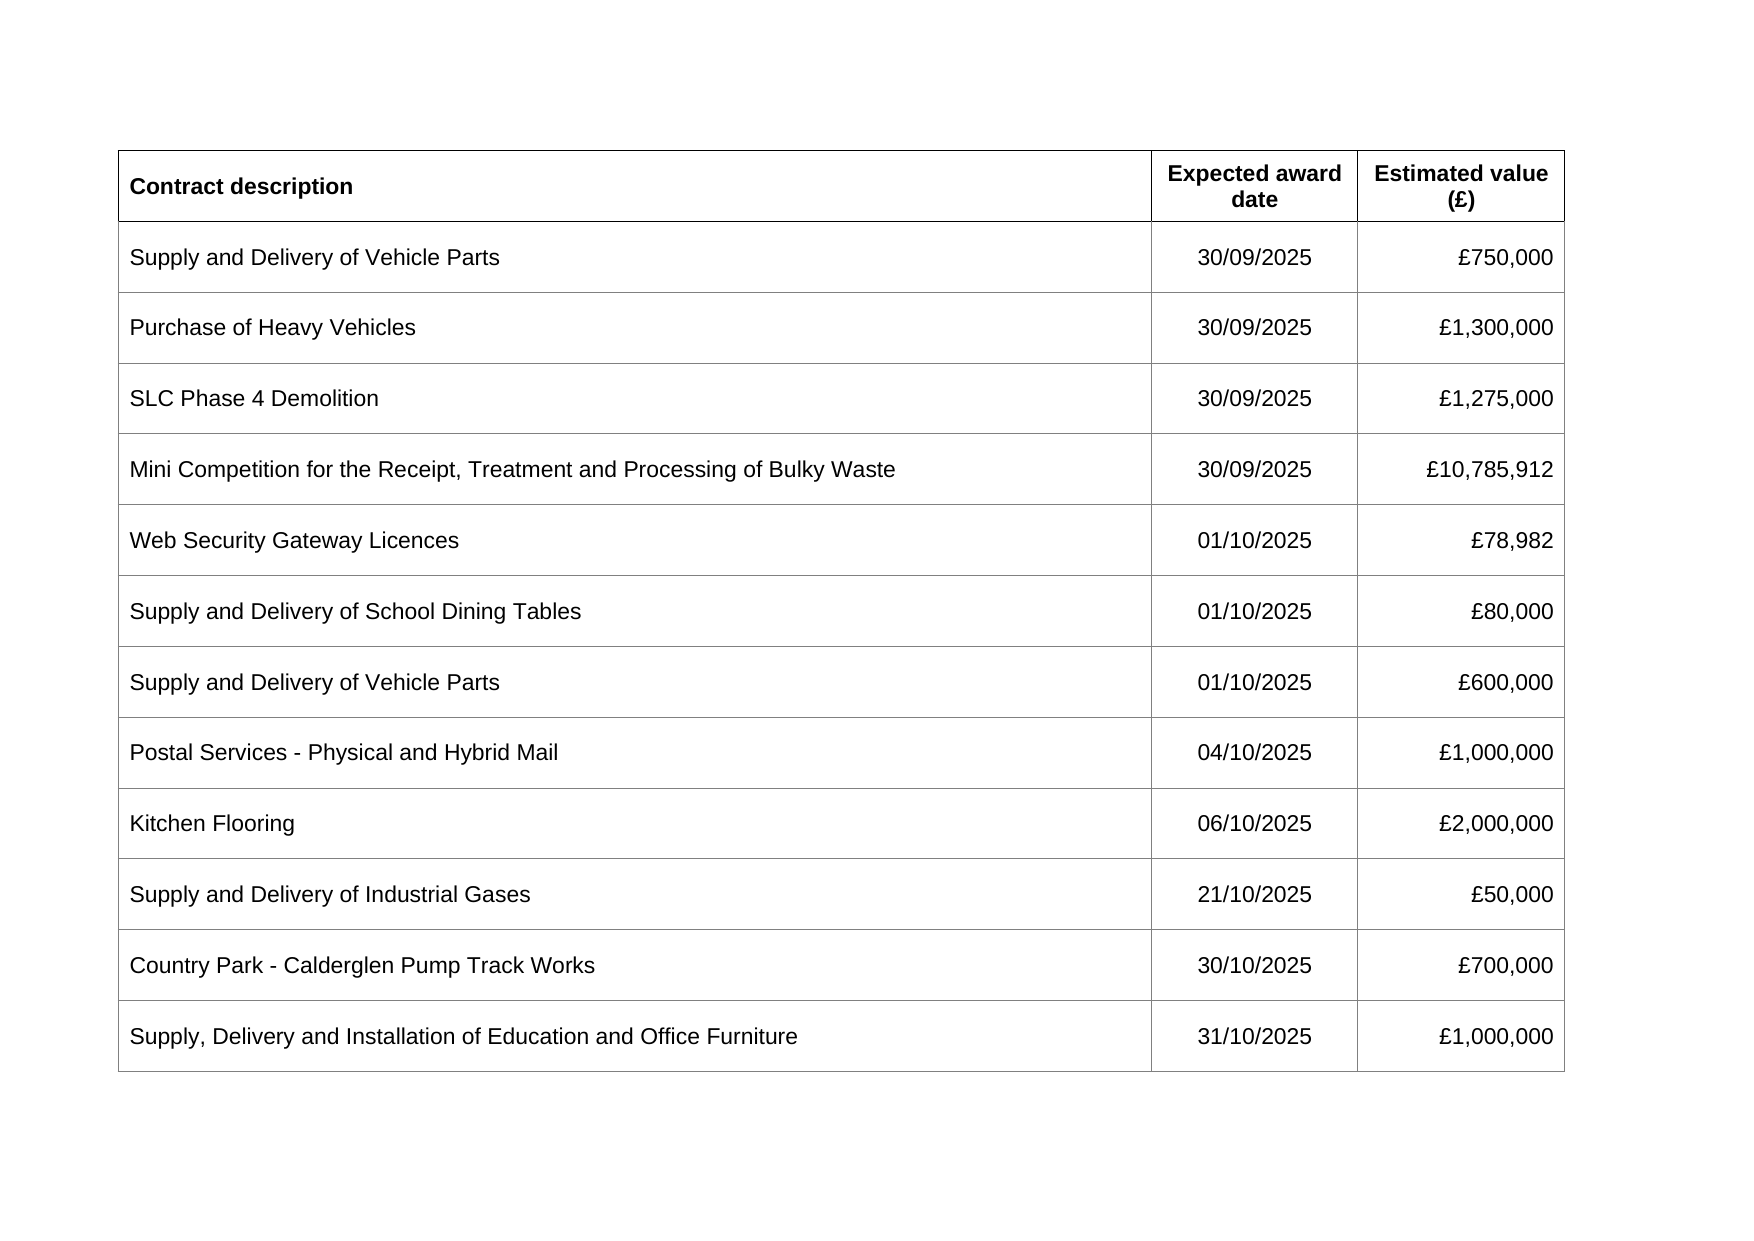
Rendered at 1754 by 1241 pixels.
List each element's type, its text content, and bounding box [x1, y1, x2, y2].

table_cell Purchase of Heavy Vehicles [119, 293, 1151, 362]
table_cell 30/10/2025 [1152, 930, 1357, 1000]
table_cell 06/10/2025 [1152, 789, 1357, 858]
table_cell 01/10/2025 [1152, 505, 1357, 575]
table_cell £1,000,000 [1358, 1001, 1564, 1071]
table_cell £10,785,912 [1358, 434, 1564, 504]
table_cell £50,000 [1358, 859, 1564, 929]
table_cell Supply and Delivery of Vehicle Parts [119, 647, 1151, 717]
table_header Estimated value (£) [1358, 151, 1564, 221]
table_cell 30/09/2025 [1152, 434, 1357, 504]
table_cell Postal Services - Physical and Hybrid Mail [119, 718, 1151, 787]
table_cell Mini Competition for the Receipt, Treatment and Processing of Bulky Waste [119, 434, 1151, 504]
table_cell £78,982 [1358, 505, 1564, 575]
table_cell £1,275,000 [1358, 364, 1564, 433]
table_cell Country Park - Calderglen Pump Track Works [119, 930, 1151, 1000]
table_cell £600,000 [1358, 647, 1564, 717]
table_cell Supply, Delivery and Installation of Education and Office Furniture [119, 1001, 1151, 1071]
table_cell £750,000 [1358, 222, 1564, 292]
table_cell 31/10/2025 [1152, 1001, 1357, 1071]
table_cell SLC Phase 4 Demolition [119, 364, 1151, 433]
table_cell £80,000 [1358, 576, 1564, 646]
table_cell 04/10/2025 [1152, 718, 1357, 787]
table_cell 30/09/2025 [1152, 293, 1357, 362]
table_cell Supply and Delivery of School Dining Tables [119, 576, 1151, 646]
table_cell 01/10/2025 [1152, 576, 1357, 646]
table_cell 21/10/2025 [1152, 859, 1357, 929]
table_header Contract description [119, 151, 1151, 221]
table_cell £700,000 [1358, 930, 1564, 1000]
table_header Expected award date [1152, 151, 1357, 221]
table_cell Kitchen Flooring [119, 789, 1151, 858]
table_cell £2,000,000 [1358, 789, 1564, 858]
table_cell £1,000,000 [1358, 718, 1564, 787]
table_cell Supply and Delivery of Industrial Gases [119, 859, 1151, 929]
table_cell 30/09/2025 [1152, 222, 1357, 292]
table_cell 30/09/2025 [1152, 364, 1357, 433]
table_cell £1,300,000 [1358, 293, 1564, 362]
table_cell Supply and Delivery of Vehicle Parts [119, 222, 1151, 292]
table_cell 01/10/2025 [1152, 647, 1357, 717]
table_cell Web Security Gateway Licences [119, 505, 1151, 575]
